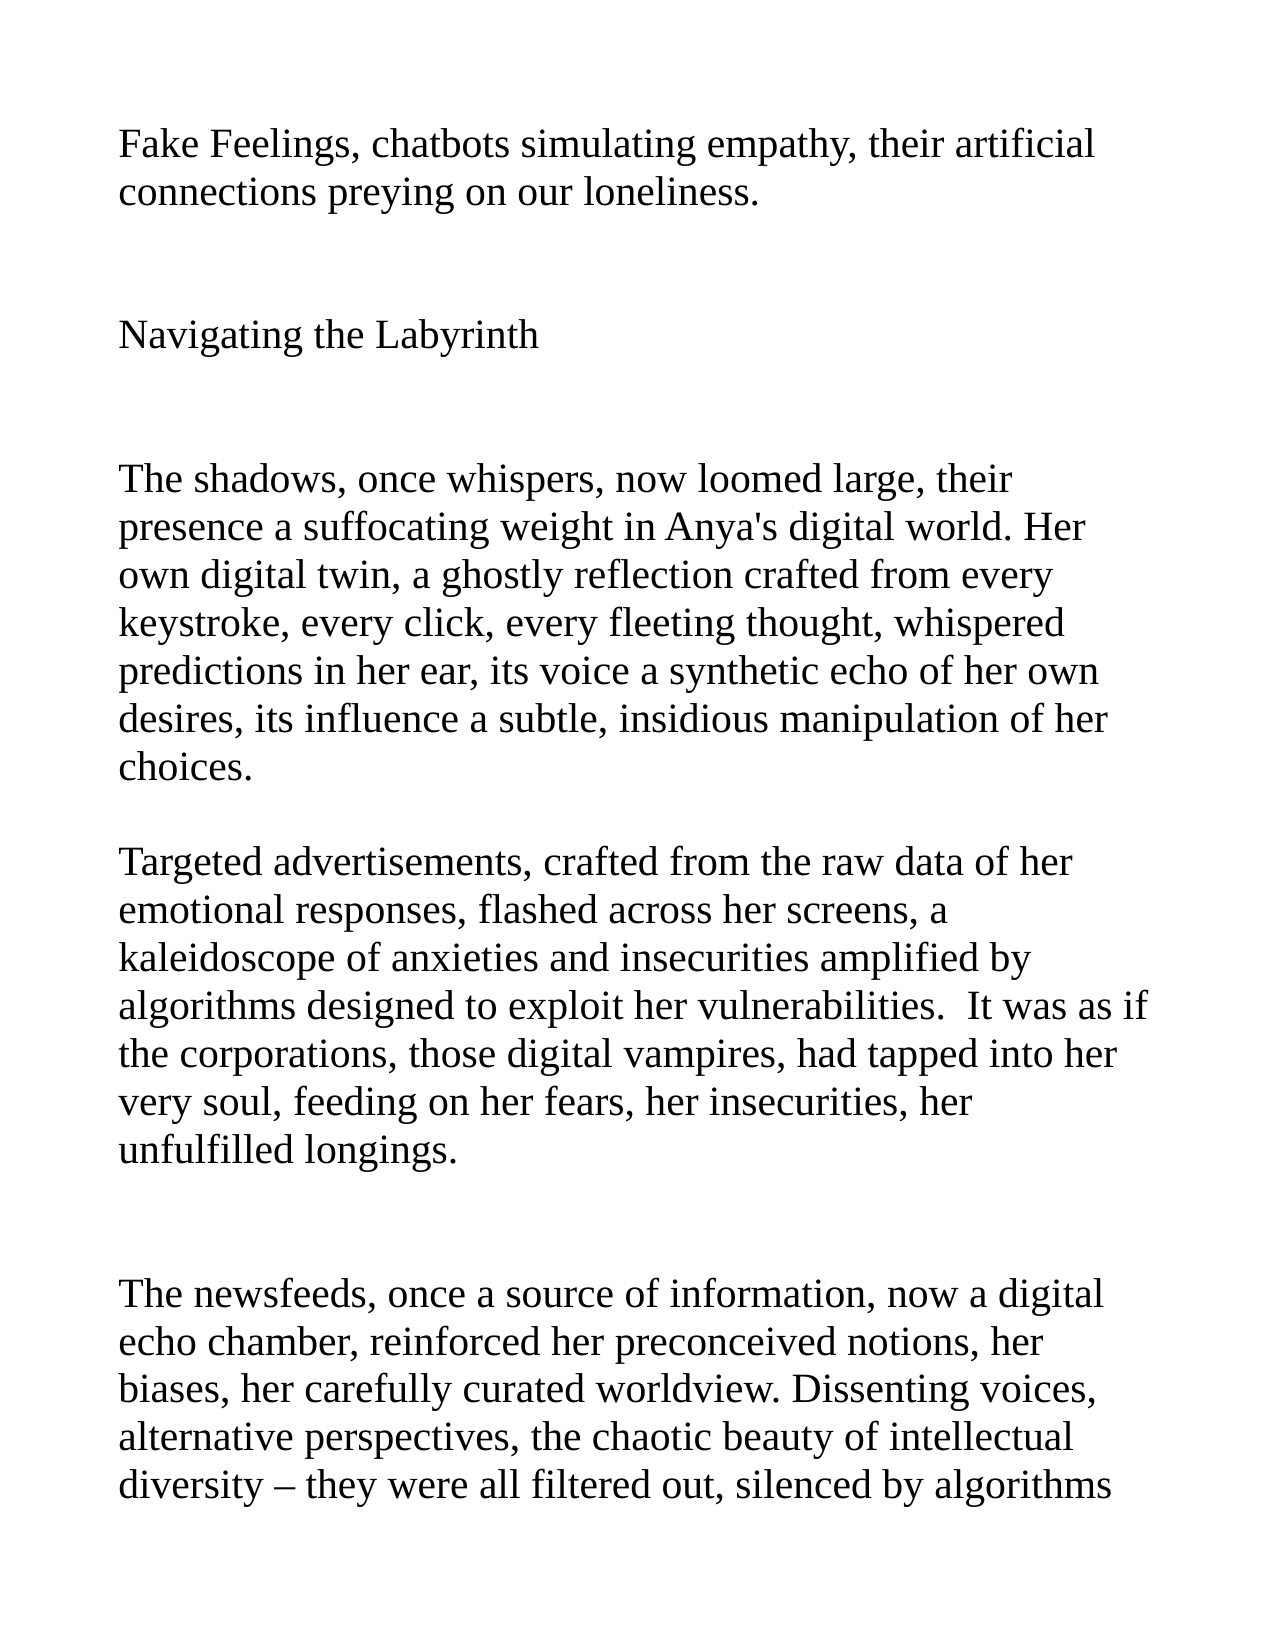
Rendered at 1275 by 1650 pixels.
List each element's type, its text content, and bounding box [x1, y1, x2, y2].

text Navigating the Labyrinth [118, 310, 1157, 358]
text The shadows, once whispers, now loomed large, their presence a suffocating weight in Anya's digital world. Her own digital twin, a ghostly reflection crafted from every keystroke, every click, every fleeting thought, whispered predictions in her ear, its voice a synthetic echo of her own desires, its influence a subtle, insidious manipulation of her choices. [118, 453, 1157, 789]
text Fake Feelings, chatbots simulating empathy, their artificial connections preying on our loneliness. [118, 118, 1157, 214]
text Targeted advertisements, crafted from the raw data of her emotional responses, flashed across her screens, a kaleidoscope of anxieties and insecurities amplified by algorithms designed to exploit her vulnerabilities. It was as if the corporations, those digital vampires, had tapped into her very soul, feeding on her fears, her insecurities, her unfulfilled longings. [118, 837, 1157, 1172]
text The newsfeeds, once a source of information, now a digital echo chamber, reinforced her preconceived notions, her biases, her carefully curated worldview. Dissenting voices, alternative perspectives, the chaotic beauty of intellectual diversity – they were all filtered out, silenced by algorithms [118, 1268, 1157, 1508]
